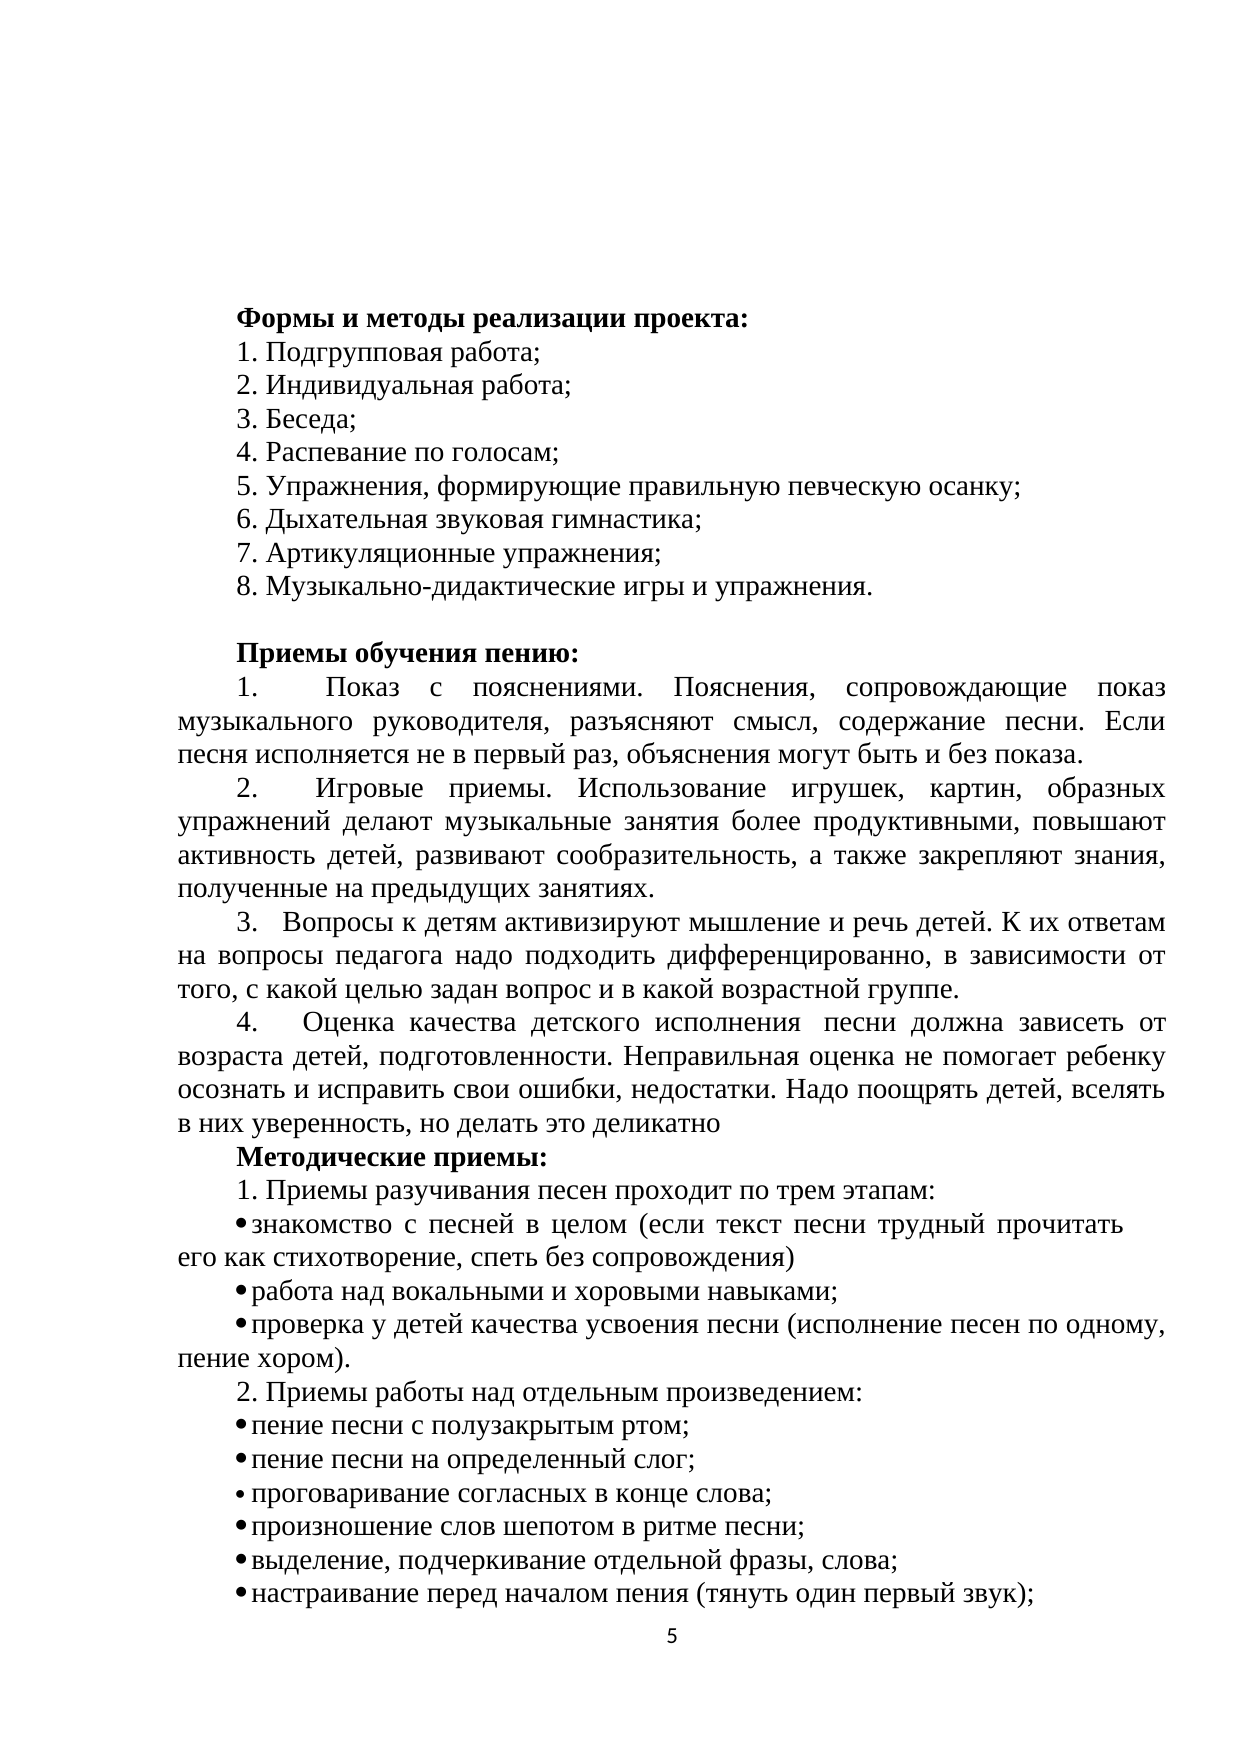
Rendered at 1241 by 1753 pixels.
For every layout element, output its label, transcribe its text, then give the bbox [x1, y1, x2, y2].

text 7. Артикуляционные упражнения; [177, 535, 1167, 568]
text Методические приемы: [177, 1139, 1167, 1172]
text 4. Распевание по голосам; [177, 434, 1167, 468]
list проговаривание согласных в конце слова; [177, 1475, 1167, 1508]
text 5. Упражнения, формирующие правильную певческую осанку; [177, 468, 1167, 501]
text 1. Подгрупповая работа; [177, 334, 1167, 367]
text 1. Показ с пояснениями. Пояснения, сопровождающие показ музыкального руководителя, разъясняют смысл, содержание песни. Если песня исполняется не в первый раз, объяснения могут быть и без показа. [177, 669, 1167, 770]
text Приемы обучения пению: [177, 636, 1167, 669]
text 2. Приемы работы над отдельным произведением: [177, 1374, 1167, 1407]
list работа над вокальными и хоровыми навыками; [177, 1273, 1167, 1307]
text 3. Вопросы к детям активизируют мышление и речь детей. К их ответам на вопросы педагога надо подходить дифференцированно, в зависимости от того, с какой целью задан вопрос и в какой возрастной группе. [177, 904, 1167, 1004]
text 6. Дыхательная звуковая гимнастика; [177, 501, 1167, 535]
text 1. Приемы разучивания песен проходит по трем этапам: [177, 1172, 1167, 1206]
text 3. Беседа; [177, 401, 1167, 434]
text 4. Оценка качества детского исполнения песни должна зависеть от возраста детей, подготовленности. Неправильная оценка не помогает ребенку осознать и исправить свои ошибки, недостатки. Надо поощрять детей, вселять в них уверенность, но делать это деликатно [177, 1004, 1167, 1139]
list пение песни на определенный слог; [177, 1441, 1167, 1475]
text 8. Музыкально-дидактические игры и упражнения. [177, 568, 1167, 602]
text Формы и методы реализации проекта: [177, 300, 1167, 334]
list проверка у детей качества усвоения песни (исполнение песен по одному, пение хором). [177, 1307, 1167, 1374]
text 2. Индивидуальная работа; [177, 367, 1167, 401]
list настраивание перед началом пения (тянуть один первый звук); [177, 1576, 1167, 1609]
list знакомство с песней в целом (если текст песни трудный прочитать его как стихотворение, спеть без сопровождения) [177, 1206, 1125, 1273]
list произношение слов шепотом в ритме песни; [177, 1508, 1167, 1542]
text 2. Игровые приемы. Использование игрушек, картин, образных упражнений делают музыкальные занятия более продуктивными, повышают активность детей, развивают сообразительность, а также закрепляют знания, полученные на предыдущих занятиях. [177, 770, 1167, 904]
list пение песни с полузакрытым ртом; [177, 1407, 1167, 1441]
list выделение, подчеркивание отдельной фразы, слова; [177, 1542, 1167, 1576]
